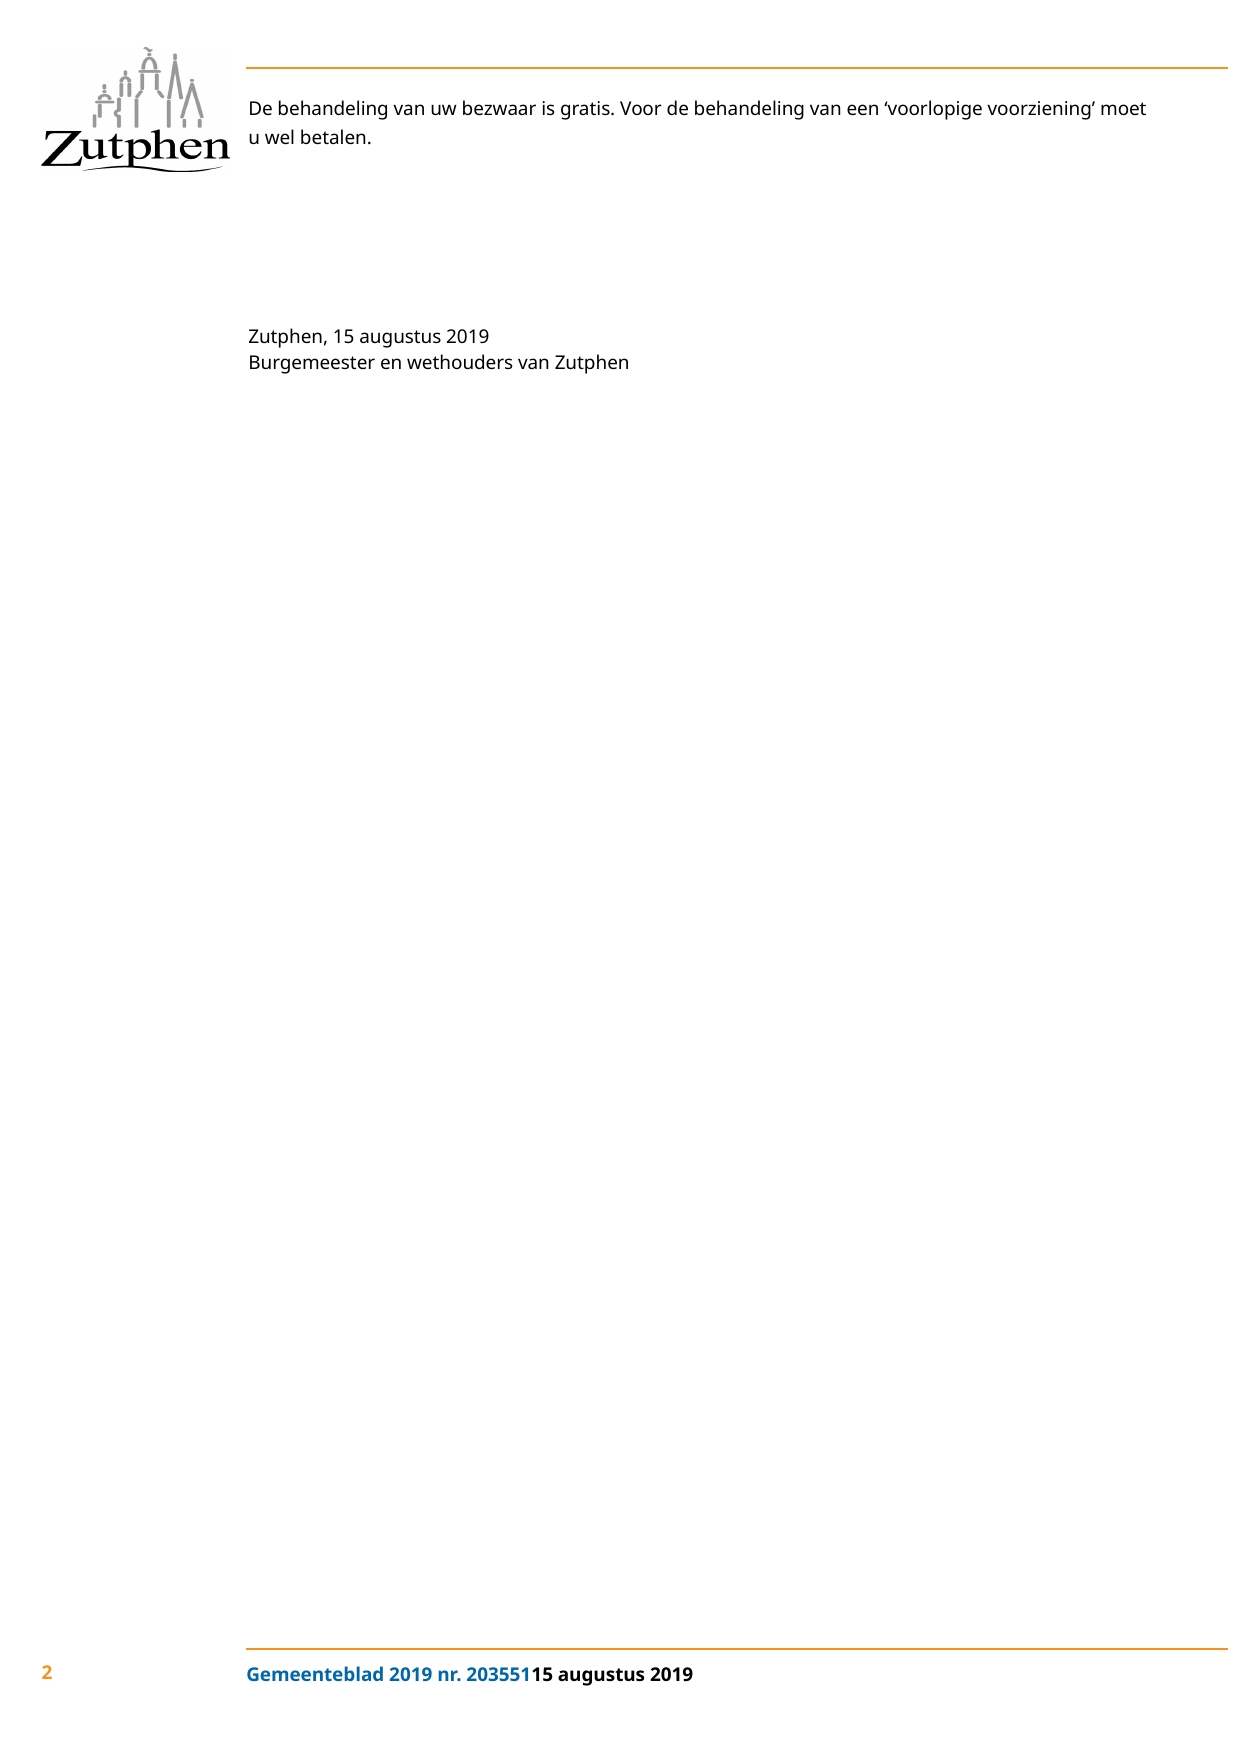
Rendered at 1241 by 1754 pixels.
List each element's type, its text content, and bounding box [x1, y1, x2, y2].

picture [41, 47, 231, 172]
text Burgemeester en wethouders van Zutphen [248, 349, 1152, 375]
text De behandeling van uw bezwaar is gratis. Voor de behandeling van een ‘voorlopige voorziening’ moet u wel betalen. [248, 95, 1152, 150]
text Zutphen, 15 augustus 2019 [248, 323, 1152, 349]
